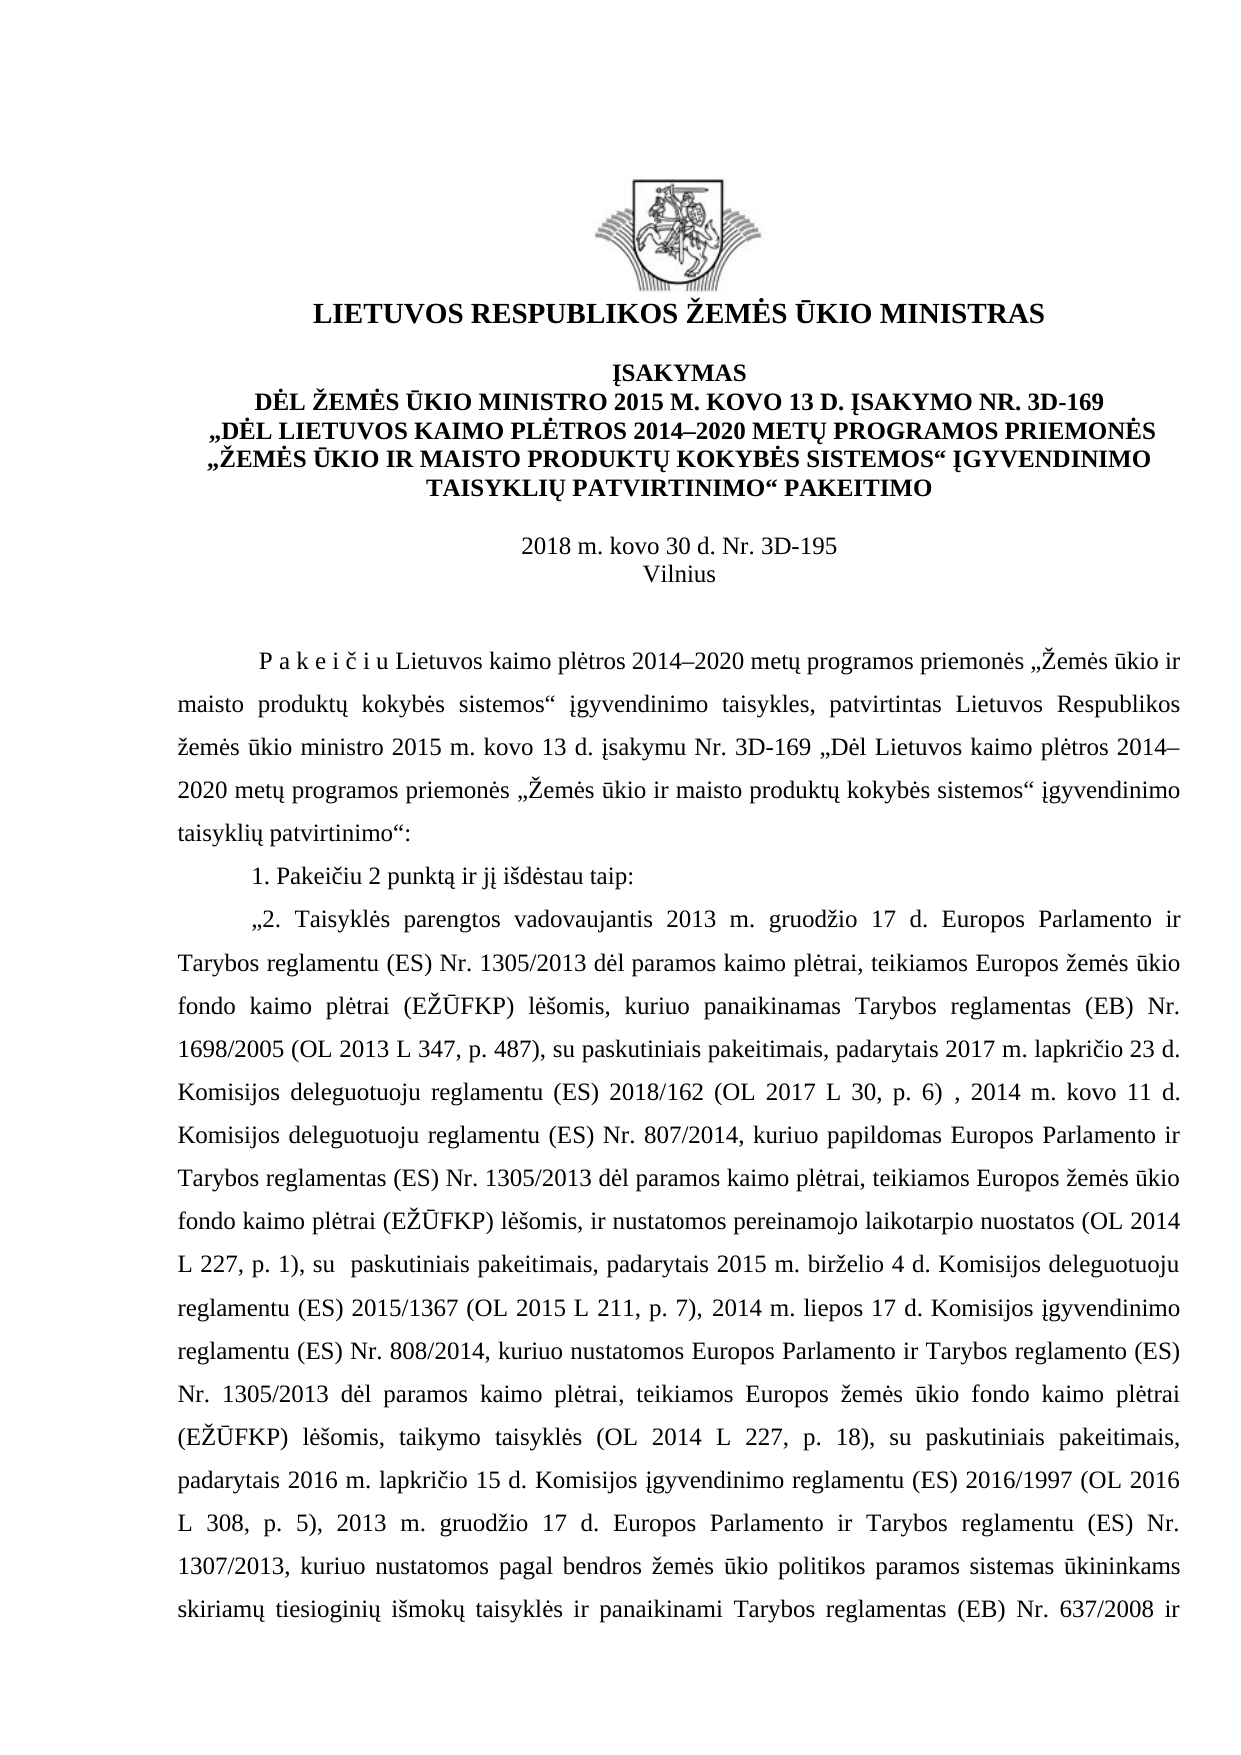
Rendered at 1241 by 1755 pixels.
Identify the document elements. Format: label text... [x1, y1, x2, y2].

text ĮSAKYMAS [177, 358, 1181, 387]
text Vilnius [177, 559, 1181, 588]
text DĖL ŽEMĖS ŪKIO MINISTRO 2015 M. KOVO 13 D. ĮSAKYMO NR. 3D-169 [177, 387, 1181, 416]
text 2018 m. kovo 30 d. Nr. 3D-195 [177, 531, 1181, 559]
text LIETUVOS RESPUBLIKOS ŽEMĖS ŪKIO MINISTRAS [177, 296, 1181, 329]
text „2. Taisyklės parengtos vadovaujantis 2013 m. gruodžio 17 d. Europos Parlamento ir Tarybos reglamentu (ES) Nr. 1305/2013 dėl paramos kaimo plėtrai, teikiamos Europos žemės ūkio fondo kaimo plėtrai (EŽŪFKP) lėšomis, kuriuo panaikinamas Tarybos reglamentas (EB) Nr. 1698/2005 (OL 2013 L 347, p. 487), su paskutiniais pakeitimais, padarytais 2017 m. lapkričio 23 d. Komisijos deleguotuoju reglamentu (ES) 2018/162 (OL 2017 L 30, p. 6) , 2014 m. kovo 11 d. Komisijos deleguotuoju reglamentu (ES) Nr. 807/2014, kuriuo papildomas Europos Parlamento ir Tarybos reglamentas (ES) Nr. 1305/2013 dėl paramos kaimo plėtrai, teikiamos Europos žemės ūkio fondo kaimo plėtrai (EŽŪFKP) lėšomis, ir nustatomos pereinamojo laikotarpio nuostatos (OL 2014 L 227, p. 1), su paskutiniais pakeitimais, padarytais 2015 m. birželio 4 d. Komisijos deleguotuoju reglamentu (ES) 2015/1367 (OL 2015 L 211, p. 7), 2014 m. liepos 17 d. Komisijos įgyvendinimo reglamentu (ES) Nr. 808/2014, kuriuo nustatomos Europos Parlamento ir Tarybos reglamento (ES) Nr. 1305/2013 dėl paramos kaimo plėtrai, teikiamos Europos žemės ūkio fondo kaimo plėtrai (EŽŪFKP) lėšomis, taikymo taisyklės (OL 2014 L 227, p. 18), su paskutiniais pakeitimais, padarytais 2016 m. lapkričio 15 d. Komisijos įgyvendinimo reglamentu (ES) 2016/1997 (OL 2016 L 308, p. 5), 2013 m. gruodžio 17 d. Europos Parlamento ir Tarybos reglamentu (ES) Nr. 1307/2013, kuriuo nustatomos pagal bendros žemės ūkio politikos paramos sistemas ūkininkams skiriamų tiesioginių išmokų taisyklės ir panaikinami Tarybos reglamentas (EB) Nr. 637/2008 ir [177, 904, 1181, 1623]
text „DĖL LIETUVOS KAIMO PLĖTROS 2014–2020 METŲ PROGRAMOS PRIEMONĖS „ŽEMĖS ŪKIO IR MAISTO PRODUKTŲ KOKYBĖS SISTEMOS“ ĮGYVENDINIMO TAISYKLIŲ PATVIRTINIMO“ PAKEITIMO [177, 416, 1181, 502]
text 1. Pakeičiu 2 punktą ir jį išdėstau taip: [177, 861, 1181, 890]
text P a k e i č i u Lietuvos kaimo plėtros 2014–2020 metų programos priemonės „Žemės ūkio ir maisto produktų kokybės sistemos“ įgyvendinimo taisykles, patvirtintas Lietuvos Respublikos žemės ūkio ministro 2015 m. kovo 13 d. įsakymu Nr. 3D-169 „Dėl Lietuvos kaimo plėtros 2014–2020 metų programos priemonės „Žemės ūkio ir maisto produktų kokybės sistemos“ įgyvendinimo taisyklių patvirtinimo“: [177, 646, 1181, 847]
